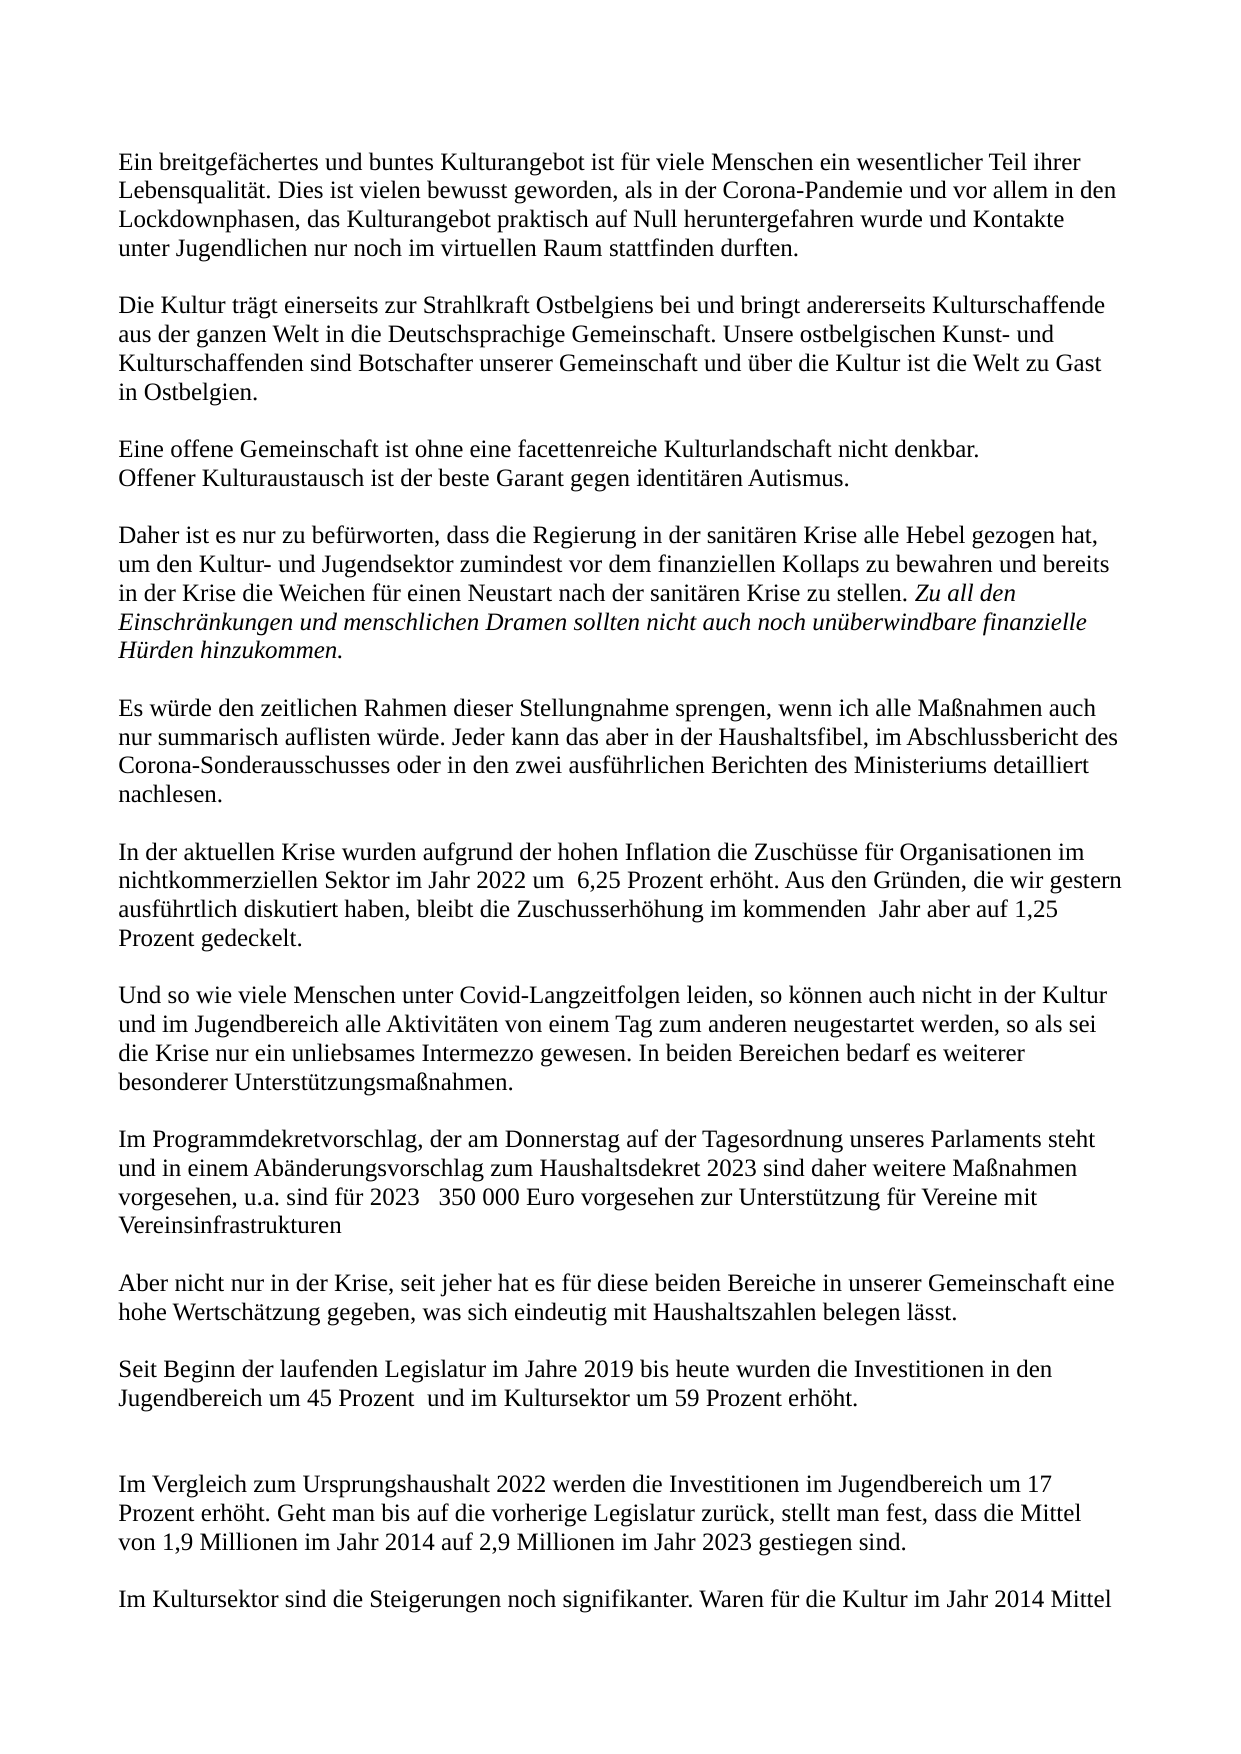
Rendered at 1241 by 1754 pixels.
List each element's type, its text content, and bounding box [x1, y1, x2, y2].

text Offener Kulturaustausch ist der beste Garant gegen identitären Autismus. [118, 463, 1122, 492]
text Daher ist es nur zu befürworten, dass die Regierung in der sanitären Krise alle Hebel gezogen hat, um den Kultur- und Jugendsektor zumindest vor dem finanziellen Kollaps zu bewahren und bereits in der Krise die Weichen für einen Neustart nach der sanitären Krise zu stellen. Zu all den Einschränkungen und menschlichen Dramen sollten nicht auch noch unüberwindbare finanzielle Hürden hinzukommen. [118, 521, 1122, 664]
text Aber nicht nur in der Krise, seit jeher hat es für diese beiden Bereiche in unserer Gemeinschaft eine [118, 1268, 1122, 1297]
text Ein breitgefächertes und buntes Kulturangebot ist für viele Menschen ein wesentlicher Teil ihrer Lebensqualität. Dies ist vielen bewusst geworden, als in der Corona-Pandemie und vor allem in den Lockdownphasen, das Kulturangebot praktisch auf Null heruntergefahren wurde und Kontakte unter Jugendlichen nur noch im virtuellen Raum stattfinden durften. [118, 147, 1122, 262]
text Im Vergleich zum Ursprungshaushalt 2022 werden die Investitionen im Jugendbereich um 17 Prozent erhöht. Geht man bis auf die vorherige Legislatur zurück, stellt man fest, dass die Mittel von 1,9 Millionen im Jahr 2014 auf 2,9 Millionen im Jahr 2023 gestiegen sind. [118, 1469, 1122, 1556]
text Eine offene Gemeinschaft ist ohne eine facettenreiche Kulturlandschaft nicht denkbar. [118, 434, 1122, 463]
text In der aktuellen Krise wurden aufgrund der hohen Inflation die Zuschüsse für Organisationen im nichtkommerziellen Sektor im Jahr 2022 um 6,25 Prozent erhöht. Aus den Gründen, die wir gestern ausführtlich diskutiert haben, bleibt die Zuschusserhöhung im kommenden Jahr aber auf 1,25 Prozent gedeckelt. [118, 837, 1122, 952]
text Es würde den zeitlichen Rahmen dieser Stellungnahme sprengen, wenn ich alle Maßnahmen auch nur summarisch auflisten würde. Jeder kann das aber in der Haushaltsfibel, im Abschlussbericht des Corona-Sonderausschusses oder in den zwei ausführlichen Berichten des Ministeriums detailliert nachlesen. [118, 693, 1122, 808]
text Im Programmdekretvorschlag, der am Donnerstag auf der Tagesordnung unseres Parlaments steht und in einem Abänderungsvorschlag zum Haushaltsdekret 2023 sind daher weitere Maßnahmen vorgesehen, u.a. sind für 2023 350 000 Euro vorgesehen zur Unterstützung für Vereine mit Vereinsinfrastrukturen [118, 1124, 1122, 1239]
text Die Kultur trägt einerseits zur Strahlkraft Ostbelgiens bei und bringt andererseits Kulturschaffende aus der ganzen Welt in die Deutschsprachige Gemeinschaft. Unsere ostbelgischen Kunst- und Kulturschaffenden sind Botschafter unserer Gemeinschaft und über die Kultur ist die Welt zu Gast in Ostbelgien. [118, 291, 1122, 406]
text Und so wie viele Menschen unter Covid-Langzeitfolgen leiden, so können auch nicht in der Kultur und im Jugendbereich alle Aktivitäten von einem Tag zum anderen neugestartet werden, so als sei die Krise nur ein unliebsames Intermezzo gewesen. In beiden Bereichen bedarf es weiterer besonderer Unterstützungsmaßnahmen. [118, 981, 1122, 1096]
text Im Kultursektor sind die Steigerungen noch signifikanter. Waren für die Kultur im Jahr 2014 Mittel [118, 1584, 1122, 1613]
text Seit Beginn der laufenden Legislatur im Jahre 2019 bis heute wurden die Investitionen in den Jugendbereich um 45 Prozent und im Kultursektor um 59 Prozent erhöht. [118, 1354, 1122, 1412]
text hohe Wertschätzung gegeben, was sich eindeutig mit Haushaltszahlen belegen lässt. [118, 1297, 1122, 1326]
